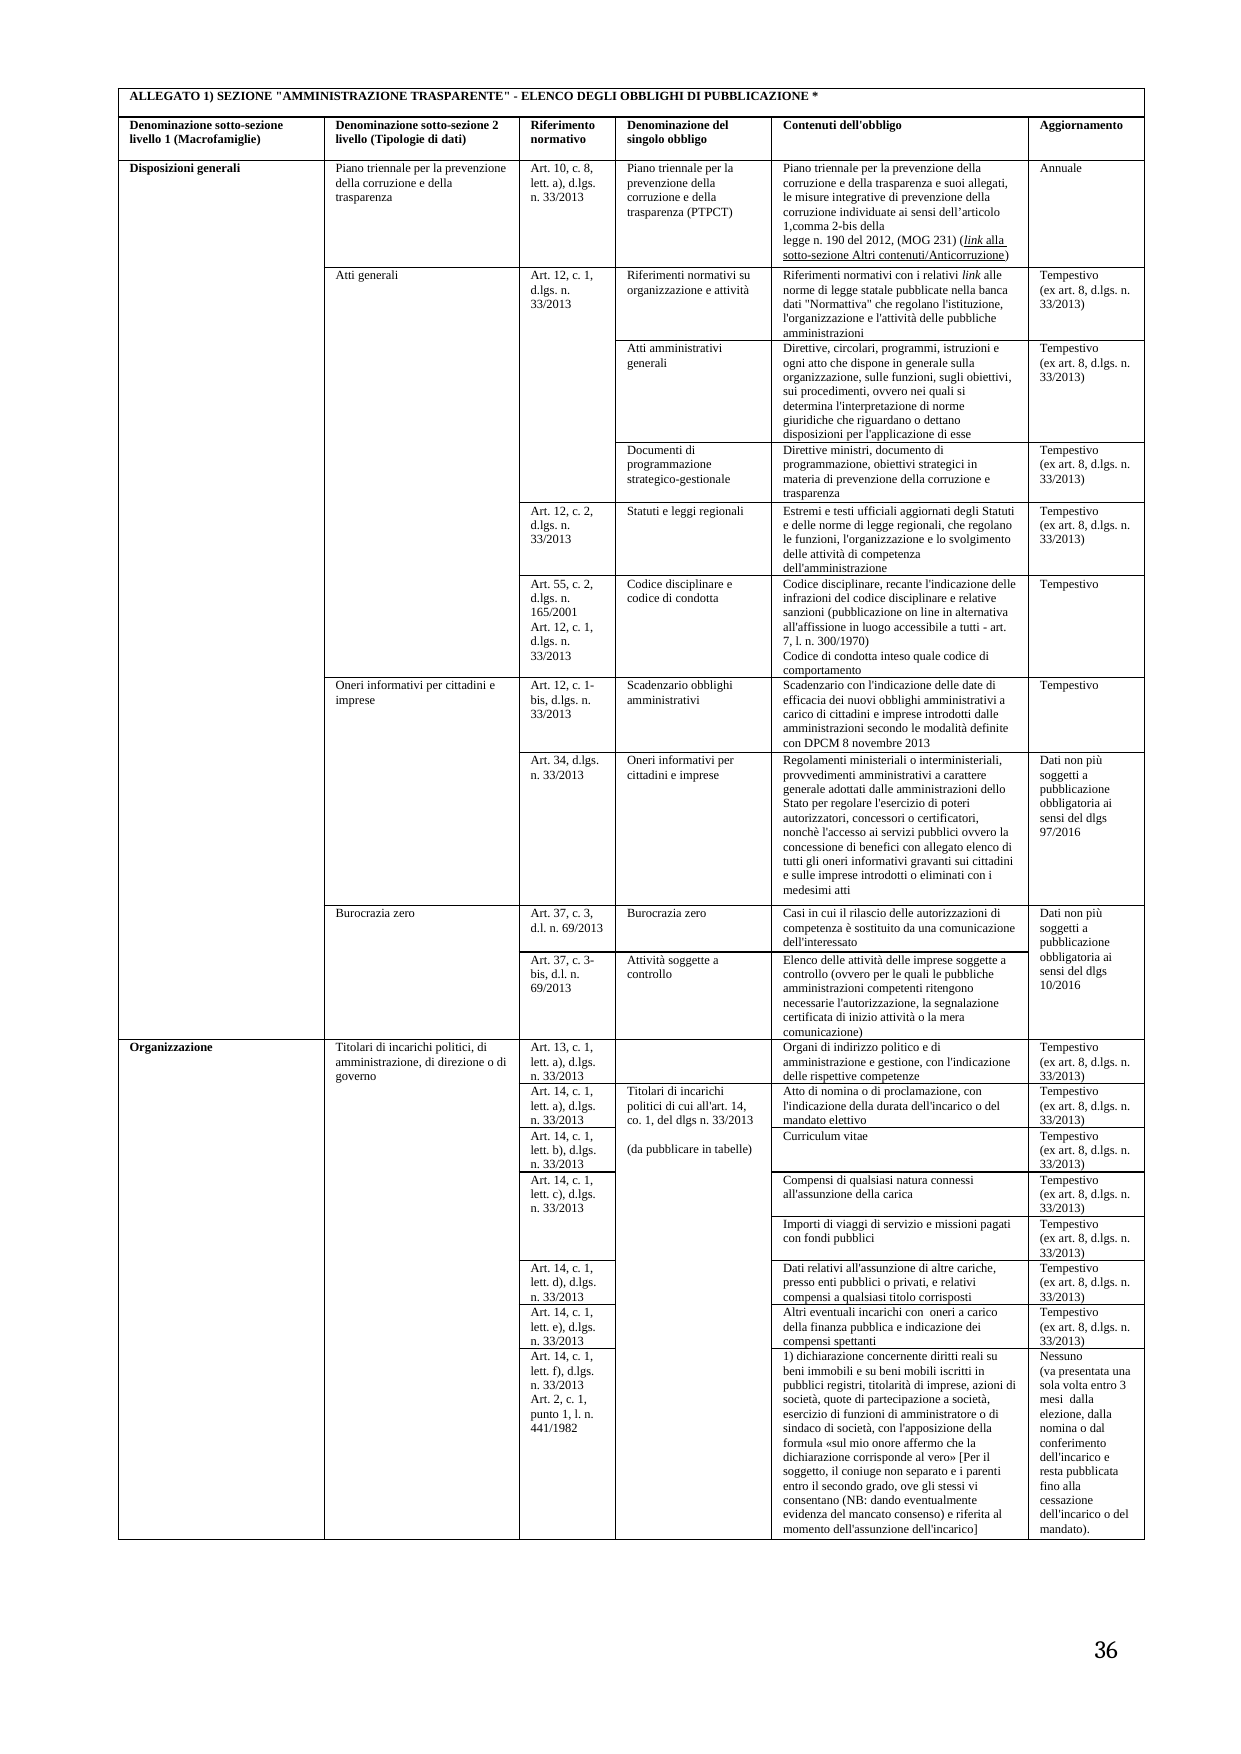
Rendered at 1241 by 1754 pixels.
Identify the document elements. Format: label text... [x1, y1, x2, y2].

table_cell Denominazione del singolo obbligo [616, 118, 771, 160]
table_cell Art. 14, c. 1, lett. f), d.lgs. n. 33/2013 Art. 2, c. 1, punto 1, l. n. 441/1982 [520, 1349, 615, 1539]
table_cell Dati non più soggetti a pubblicazione obbligatoria ai sensi del dlgs 97/2016 [1029, 753, 1144, 905]
table_cell Tempestivo (ex art. 8, d.lgs. n. 33/2013) [1029, 1173, 1144, 1216]
table_cell Organi di indirizzo politico e di amministrazione e gestione, con l'indicazione delle rispettive competenze [772, 1040, 1028, 1083]
table_cell 1) dichiarazione concernente diritti reali su beni immobili e su beni mobili iscritti in pubblici registri, titolarità di imprese, azioni di società, quote di partecipazione a società, esercizio di funzioni di amministratore o di sindaco di società, con l'apposizione della formula «sul mio onore affermo che la dichiarazione corrisponde al vero» [Per il soggetto, il coniuge non separato e i parenti entro il secondo grado, ove gli stessi vi consentano (NB: dando eventualmente evidenza del mancato consenso) e riferita al momento dell'assunzione dell'incarico] [772, 1349, 1028, 1539]
table_cell Dati relativi all'assunzione di altre cariche, presso enti pubblici o privati, e relativi compensi a qualsiasi titolo corrisposti [772, 1261, 1028, 1304]
table_cell Contenuti dell'obbligo [772, 118, 1028, 160]
table_cell Nessuno (va presentata una sola volta entro 3 mesi dalla elezione, dalla nomina o dal conferimento dell'incarico e resta pubblicata fino alla cessazione dell'incarico o del mandato). [1029, 1349, 1144, 1539]
table_cell Art. 14, c. 1, lett. c), d.lgs. n. 33/2013 [520, 1173, 615, 1260]
table_cell Tempestivo [1029, 576, 1144, 677]
table_cell Art. 12, c. 2, d.lgs. n. 33/2013 [520, 503, 615, 575]
table_cell Scadenzario con l'indicazione delle date di efficacia dei nuovi obblighi amministrativi a carico di cittadini e imprese introdotti dalle amministrazioni secondo le modalità definite con DPCM 8 novembre 2013 [772, 678, 1028, 752]
table_cell Tempestivo (ex art. 8, d.lgs. n. 33/2013) [1029, 503, 1144, 575]
table_cell Burocrazia zero [616, 906, 771, 951]
table_cell Tempestivo (ex art. 8, d.lgs. n. 33/2013) [1029, 1084, 1144, 1127]
table_cell Denominazione sotto-sezione livello 1 (Macrofamiglie) [119, 118, 324, 160]
table_cell Elenco delle attività delle imprese soggette a controllo (ovvero per le quali le pubbliche amministrazioni competenti ritengono necessarie l'autorizzazione, la segnalazione certificata di inizio attività o la mera comunicazione) [772, 953, 1028, 1039]
table_cell Piano triennale per la prevenzione della corruzione e della trasparenza e suoi allegati, le misure integrative di prevenzione della corruzione individuate ai sensi dell’articolo 1,comma 2-bis della legge n. 190 del 2012, (MOG 231) (link alla sotto-sezione Altri contenuti/Anticorruzione) [772, 161, 1028, 267]
table_cell Riferimento normativo [520, 118, 615, 160]
table_cell Riferimenti normativi su organizzazione e attività [616, 268, 771, 340]
table_cell Art. 14, c. 1, lett. b), d.lgs. n. 33/2013 [520, 1128, 615, 1171]
table_cell Atto di nomina o di proclamazione, con l'indicazione della durata dell'incarico o del mandato elettivo [772, 1084, 1028, 1127]
table_cell Curriculum vitae [772, 1128, 1028, 1171]
table_cell Titolari di incarichi politici di cui all'art. 14, co. 1, del dlgs n. 33/2013 (da pubblicare in tabelle) [616, 1084, 771, 1539]
table_cell Estremi e testi ufficiali aggiornati degli Statuti e delle norme di legge regionali, che regolano le funzioni, l'organizzazione e lo svolgimento delle attività di competenza dell'amministrazione [772, 503, 1028, 575]
table_cell Burocrazia zero [325, 906, 519, 1039]
table_cell Importi di viaggi di servizio e missioni pagati con fondi pubblici [772, 1217, 1028, 1260]
table_cell Codice disciplinare e codice di condotta [616, 576, 771, 677]
table_cell Statuti e leggi regionali [616, 503, 771, 575]
table_cell Art. 37, c. 3, d.l. n. 69/2013 [520, 906, 615, 951]
table_cell Riferimenti normativi con i relativi link alle norme di legge statale pubblicate nella banca dati "Normattiva" che regolano l'istituzione, l'organizzazione e l'attività delle pubbliche amministrazioni [772, 268, 1028, 340]
table_cell Art. 14, c. 1, lett. d), d.lgs. n. 33/2013 [520, 1261, 615, 1304]
table_cell Art. 14, c. 1, lett. a), d.lgs. n. 33/2013 [520, 1084, 615, 1127]
table_cell Attività soggette a controllo [616, 953, 771, 1039]
table_cell Tempestivo (ex art. 8, d.lgs. n. 33/2013) [1029, 341, 1144, 442]
table_cell Direttive, circolari, programmi, istruzioni e ogni atto che dispone in generale sulla organizzazione, sulle funzioni, sugli obiettivi, sui procedimenti, ovvero nei quali si determina l'interpretazione di norme giuridiche che riguardano o dettano disposizioni per l'applicazione di esse [772, 341, 1028, 442]
table_cell Art. 12, c. 1-bis, d.lgs. n. 33/2013 [520, 678, 615, 752]
table_cell Atti generali [325, 268, 519, 677]
table_cell Titolari di incarichi politici, di amministrazione, di direzione o di governo [325, 1040, 519, 1539]
table_cell Art. 10, c. 8, lett. a), d.lgs. n. 33/2013 [520, 161, 615, 267]
table_cell Tempestivo (ex art. 8, d.lgs. n. 33/2013) [1029, 1305, 1144, 1348]
table_cell Scadenzario obblighi amministrativi [616, 678, 771, 752]
table_cell [616, 1040, 771, 1083]
table_cell Compensi di qualsiasi natura connessi all'assunzione della carica [772, 1173, 1028, 1216]
table_header ALLEGATO 1) SEZIONE "AMMINISTRAZIONE TRASPARENTE" - ELENCO DEGLI OBBLIGHI DI PUBBLICAZIONE * [119, 89, 1144, 116]
table_cell Organizzazione [119, 1040, 324, 1539]
table_cell Piano triennale per la prevenzione della corruzione e della trasparenza (PTPCT) [616, 161, 771, 267]
table_cell Art. 34, d.lgs. n. 33/2013 [520, 753, 615, 905]
table_cell Art. 13, c. 1, lett. a), d.lgs. n. 33/2013 [520, 1040, 615, 1083]
table_cell Direttive ministri, documento di programmazione, obiettivi strategici in materia di prevenzione della corruzione e trasparenza [772, 443, 1028, 502]
table_cell Art. 14, c. 1, lett. e), d.lgs. n. 33/2013 [520, 1305, 615, 1348]
table_cell Denominazione sotto-sezione 2 livello (Tipologie di dati) [325, 118, 519, 160]
table_cell Art. 55, c. 2, d.lgs. n. 165/2001 Art. 12, c. 1, d.lgs. n. 33/2013 [520, 576, 615, 677]
table_cell Disposizioni generali [119, 161, 324, 1039]
table_cell Altri eventuali incarichi con oneri a carico della finanza pubblica e indicazione dei compensi spettanti [772, 1305, 1028, 1348]
table_cell Oneri informativi per cittadini e imprese [325, 678, 519, 905]
table_cell Codice disciplinare, recante l'indicazione delle infrazioni del codice disciplinare e relative sanzioni (pubblicazione on line in alternativa all'affissione in luogo accessibile a tutti - art. 7, l. n. 300/1970) Codice di condotta inteso quale codice di comportamento [772, 576, 1028, 677]
table_cell Dati non più soggetti a pubblicazione obbligatoria ai sensi del dlgs 10/2016 [1029, 906, 1144, 1039]
table_cell Aggiornamento [1029, 118, 1144, 160]
table_cell Oneri informativi per cittadini e imprese [616, 753, 771, 905]
table_cell Casi in cui il rilascio delle autorizzazioni di competenza è sostituito da una comunicazione dell'interessato [772, 906, 1028, 951]
table_cell Art. 37, c. 3-bis, d.l. n. 69/2013 [520, 953, 615, 1039]
table_cell Tempestivo (ex art. 8, d.lgs. n. 33/2013) [1029, 268, 1144, 340]
table_cell Tempestivo (ex art. 8, d.lgs. n. 33/2013) [1029, 1217, 1144, 1260]
table_cell Documenti di programmazione strategico-gestionale [616, 443, 771, 502]
table_cell Tempestivo (ex art. 8, d.lgs. n. 33/2013) [1029, 443, 1144, 502]
table_cell Regolamenti ministeriali o interministeriali, provvedimenti amministrativi a carattere generale adottati dalle amministrazioni dello Stato per regolare l'esercizio di poteri autorizzatori, concessori o certificatori, nonchè l'accesso ai servizi pubblici ovvero la concessione di benefici con allegato elenco di tutti gli oneri informativi gravanti sui cittadini e sulle imprese introdotti o eliminati con i medesimi atti [772, 753, 1028, 905]
table_cell Tempestivo (ex art. 8, d.lgs. n. 33/2013) [1029, 1040, 1144, 1083]
table_cell Piano triennale per la prevenzione della corruzione e della trasparenza [325, 161, 519, 267]
table_cell Annuale [1029, 161, 1144, 267]
table_cell Tempestivo [1029, 678, 1144, 752]
table_cell Atti amministrativi generali [616, 341, 771, 442]
table_cell Tempestivo (ex art. 8, d.lgs. n. 33/2013) [1029, 1261, 1144, 1304]
table_cell Art. 12, c. 1, d.lgs. n. 33/2013 [520, 268, 615, 502]
table_cell Tempestivo (ex art. 8, d.lgs. n. 33/2013) [1029, 1128, 1144, 1171]
